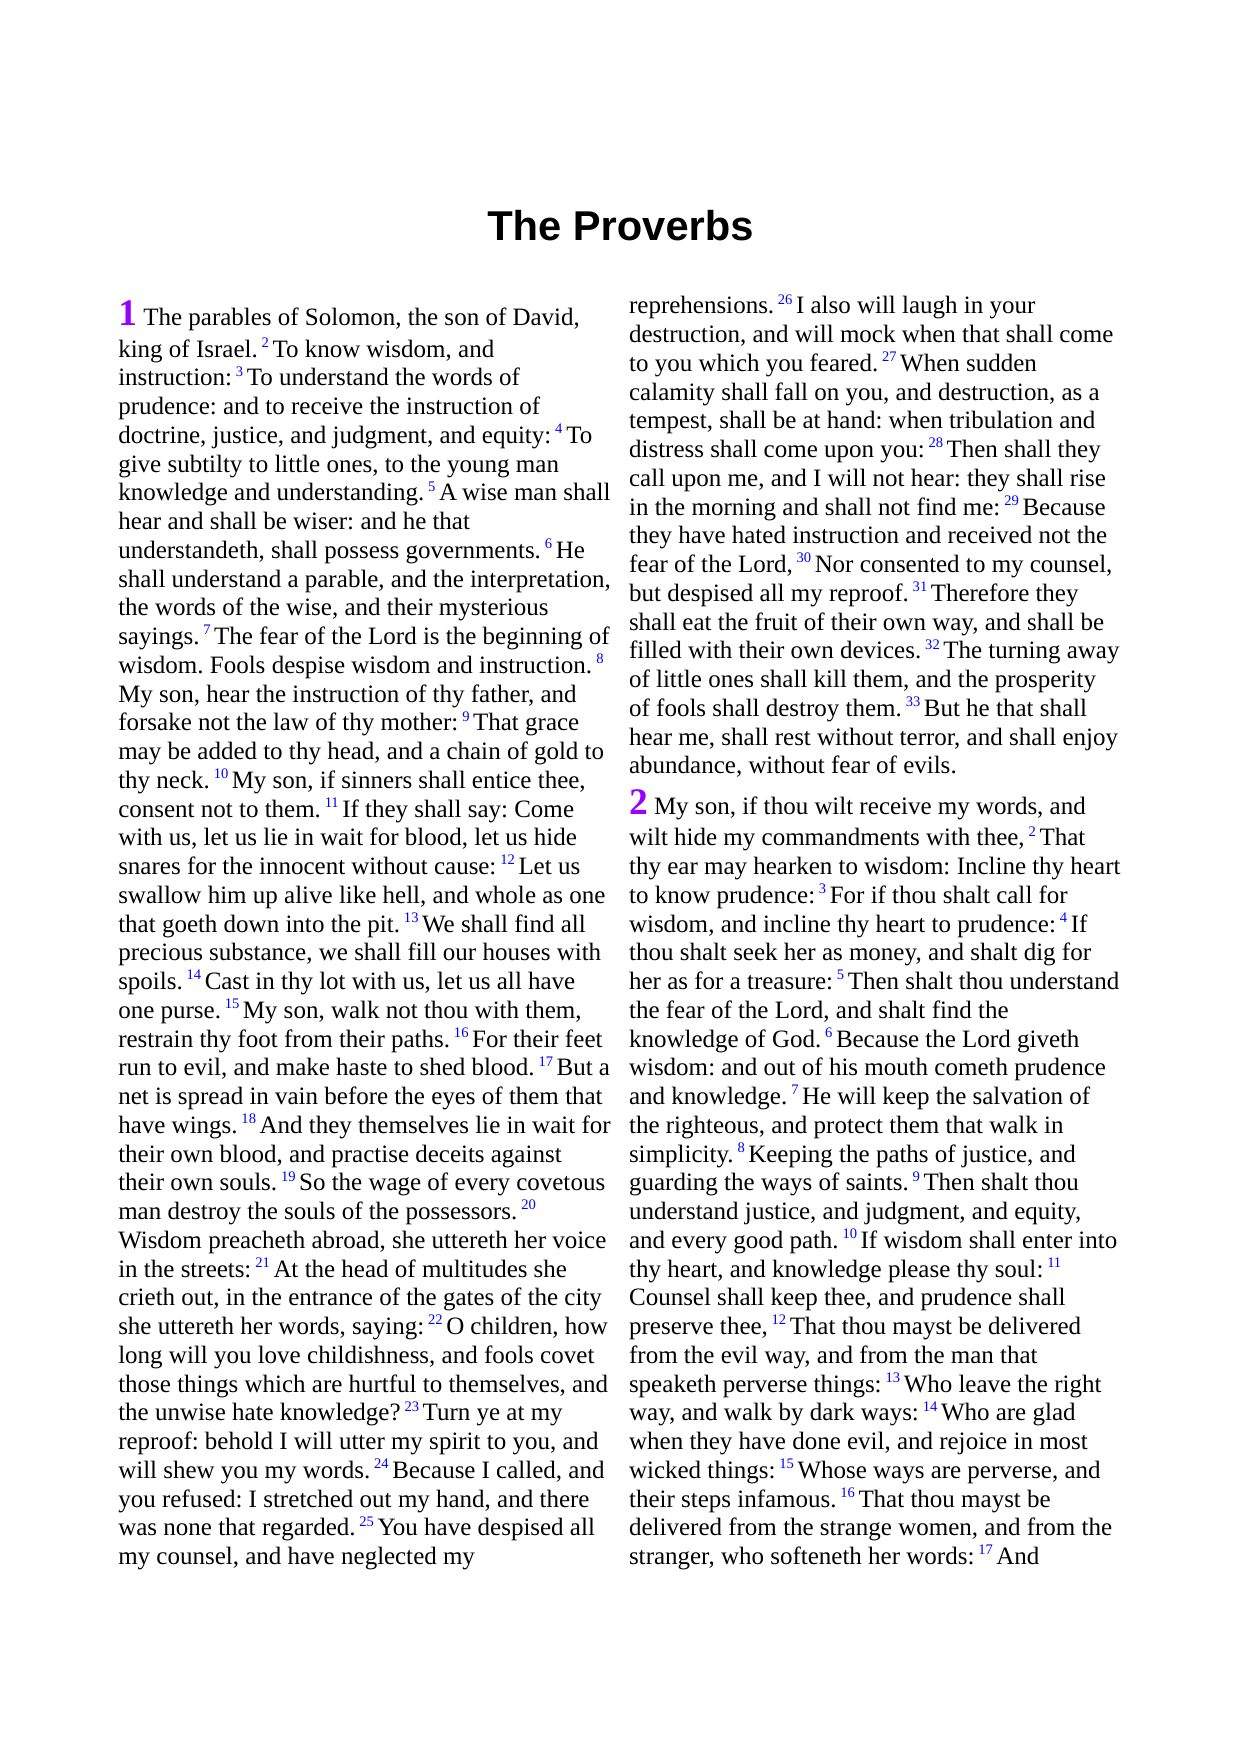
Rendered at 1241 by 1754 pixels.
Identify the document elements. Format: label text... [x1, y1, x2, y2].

text reprehensions. 26 I also will laugh in your destruction, and will mock when that shall come to you which you feared. 27 When sudden calamity shall fall on you, and destruction, as a tempest, shall be at hand: when tribulation and distress shall come upon you: 28 Then shall they call upon me, and I will not hear: they shall rise in the morning and shall not find me: 29 Because they have hated instruction and received not the fear of the Lord, 30 Nor consented to my counsel, but despised all my reproof. 31 Therefore they shall eat the fruit of their own way, and shall be filled with their own devices. 32 The turning away of little ones shall kill them, and the prosperity of fools shall destroy them. 33 But he that shall hear me, shall rest without terror, and shall enjoy abundance, without fear of evils. [629, 291, 1122, 779]
text 1 The parables of Solomon, the son of David, king of Israel. 2 To know wisdom, and instruction: 3 To understand the words of prudence: and to receive the instruction of doctrine, justice, and judgment, and equity: 4 To give subtilty to little ones, to the young man knowledge and understanding. 5 A wise man shall hear and shall be wiser: and he that understandeth, shall possess governments. 6 He shall understand a parable, and the interpretation, the words of the wise, and their mysterious sayings. 7 The fear of the Lord is the beginning of wisdom. Fools despise wisdom and instruction. 8 My son, hear the instruction of thy father, and forsake not the law of thy mother: 9 That grace may be added to thy head, and a chain of gold to thy neck. 10 My son, if sinners shall entice thee, consent not to them. 11 If they shall say: Come with us, let us lie in wait for blood, let us hide snares for the innocent without cause: 12 Let us swallow him up alive like hell, and whole as one that goeth down into the pit. 13 We shall find all precious substance, we shall fill our houses with spoils. 14 Cast in thy lot with us, let us all have one purse. 15 My son, walk not thou with them, restrain thy foot from their paths. 16 For their feet run to evil, and make haste to shed blood. 17 But a net is spread in vain before the eyes of them that have wings. 18 And they themselves lie in wait for their own blood, and practise deceits against their own souls. 19 So the wage of every covetous man destroy the souls of the possessors. 20 Wisdom preacheth abroad, she uttereth her voice in the streets: 21 At the head of multitudes she crieth out, in the entrance of the gates of the city she uttereth her words, saying: 22 O children, how long will you love childishness, and fools covet those things which are hurtful to themselves, and the unwise hate knowledge? 23 Turn ye at my reproof: behold I will utter my spirit to you, and will shew you my words. 24 Because I called, and you refused: I stretched out my hand, and there was none that regarded. 25 You have despised all my counsel, and have neglected my [118, 291, 611, 1570]
text 2 My son, if thou wilt receive my words, and wilt hide my commandments with thee, 2 That thy ear may hearken to wisdom: Incline thy heart to know prudence: 3 For if thou shalt call for wisdom, and incline thy heart to prudence: 4 If thou shalt seek her as money, and shalt dig for her as for a treasure: 5 Then shalt thou understand the fear of the Lord, and shalt find the knowledge of God. 6 Because the Lord giveth wisdom: and out of his mouth cometh prudence and knowledge. 7 He will keep the salvation of the righteous, and protect them that walk in simplicity. 8 Keeping the paths of justice, and guarding the ways of saints. 9 Then shalt thou understand justice, and judgment, and equity, and every good path. 10 If wisdom shall enter into thy heart, and knowledge please thy soul: 11 Counsel shall keep thee, and prudence shall preserve thee, 12 That thou mayst be delivered from the evil way, and from the man that speaketh perverse things: 13 Who leave the right way, and walk by dark ways: 14 Who are glad when they have done evil, and rejoice in most wicked things: 15 Whose ways are perverse, and their steps infamous. 16 That thou mayst be delivered from the strange women, and from the stranger, who softeneth her words: 17 And [629, 779, 1122, 1570]
title The Proverbs [118, 201, 1122, 249]
